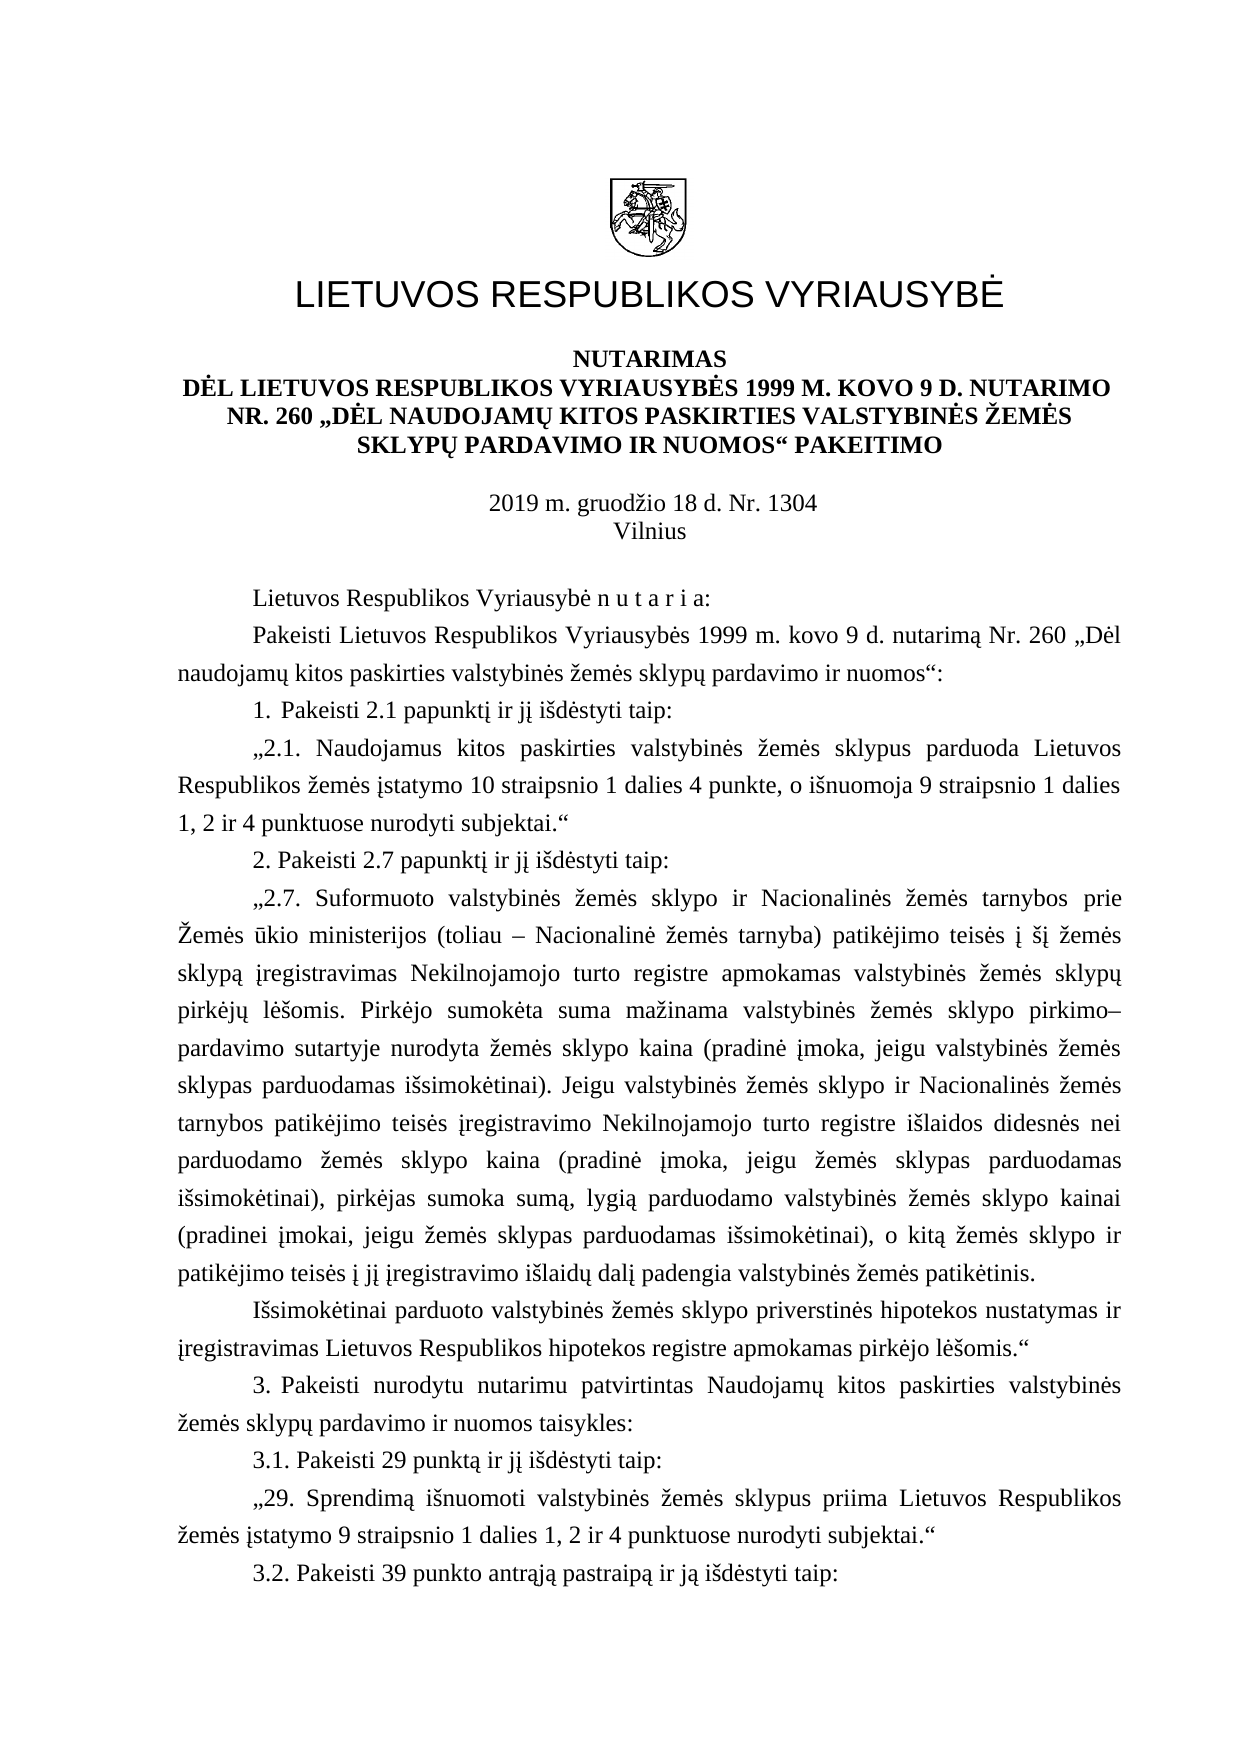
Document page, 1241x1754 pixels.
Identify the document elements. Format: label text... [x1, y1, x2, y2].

text „29. Sprendimą išnuomoti valstybinės žemės sklypus priima Lietuvos Respublikos žemės įstatymo 9 straipsnio 1 dalies 1, 2 ir 4 punktuose nurodyti subjektai.“ [177, 1474, 1122, 1549]
text Lietuvos Respublikos Vyriausybė n u t a r i a: [177, 574, 1122, 611]
text DĖL lietuvos respublikos vyriausybės 1999 M. KOVo 9 D. NUTARIMO [177, 373, 1122, 401]
text 3.2. Pakeisti 39 punkto antrąją pastraipą ir ją išdėstyti taip: [177, 1549, 1122, 1586]
text Vilnius [177, 516, 1122, 545]
text „2.1. Naudojamus kitos paskirties valstybinės žemės sklypus parduoda Lietuvos Respublikos žemės įstatymo 10 straipsnio 1 dalies 4 punkte, o išnuomoja 9 straipsnio 1 dalies 1, 2 ir 4 punktuose nurodyti subjektai.“ [177, 724, 1122, 836]
text 3. Pakeisti nurodytu nutarimu patvirtintas Naudojamų kitos paskirties valstybinės žemės sklypų pardavimo ir nuomos taisykles: [177, 1361, 1122, 1436]
text Pakeisti Lietuvos Respublikos Vyriausybės 1999 m. kovo 9 d. nutarimą Nr. 260 „Dėl naudojamų kitos paskirties valstybinės žemės sklypų pardavimo ir nuomos“: [177, 611, 1122, 686]
text NR. 260 „DĖL NAUDOJAMŲ KITOS PASKIRTIES VALSTYBINĖS ŽEMĖS SKLYPŲ PARDAVIMO IR NUOMOS“ PAKEITIMO [177, 401, 1122, 459]
text nutarimas [177, 344, 1122, 373]
text 2. Pakeisti 2.7 papunktį ir jį išdėstyti taip: [177, 836, 1122, 874]
text 2019 m. gruodžio 18 d. Nr. 1304 [177, 488, 1122, 516]
text 1. Pakeisti 2.1 papunktį ir jį išdėstyti taip: [177, 686, 1122, 724]
text „2.7. Suformuoto valstybinės žemės sklypo ir Nacionalinės žemės tarnybos prie Žemės ūkio ministerijos (toliau – Nacionalinė žemės tarnyba) patikėjimo teisės į šį žemės sklypą įregistravimas Nekilnojamojo turto registre apmokamas valstybinės žemės sklypų pirkėjų lėšomis. Pirkėjo sumokėta suma mažinama valstybinės žemės sklypo pirkimo–pardavimo sutartyje nurodyta žemės sklypo kaina (pradinė įmoka, jeigu valstybinės žemės sklypas parduodamas išsimokėtinai). Jeigu valstybinės žemės sklypo ir Nacionalinės žemės tarnybos patikėjimo teisės įregistravimo Nekilnojamojo turto registre išlaidos didesnės nei parduodamo žemės sklypo kaina (pradinė įmoka, jeigu žemės sklypas parduodamas išsimokėtinai), pirkėjas sumoka sumą, lygią parduodamo valstybinės žemės sklypo kainai (pradinei įmokai, jeigu žemės sklypas parduodamas išsimokėtinai), o kitą žemės sklypo ir patikėjimo teisės į jį įregistravimo išlaidų dalį padengia valstybinės žemės patikėtinis. [177, 874, 1122, 1286]
text Lietuvos Respublikos Vyriausybė [177, 272, 1122, 315]
text Išsimokėtinai parduoto valstybinės žemės sklypo priverstinės hipotekos nustatymas ir įregistravimas Lietuvos Respublikos hipotekos registre apmokamas pirkėjo lėšomis.“ [177, 1286, 1122, 1361]
text 3.1. Pakeisti 29 punktą ir jį išdėstyti taip: [177, 1436, 1122, 1474]
